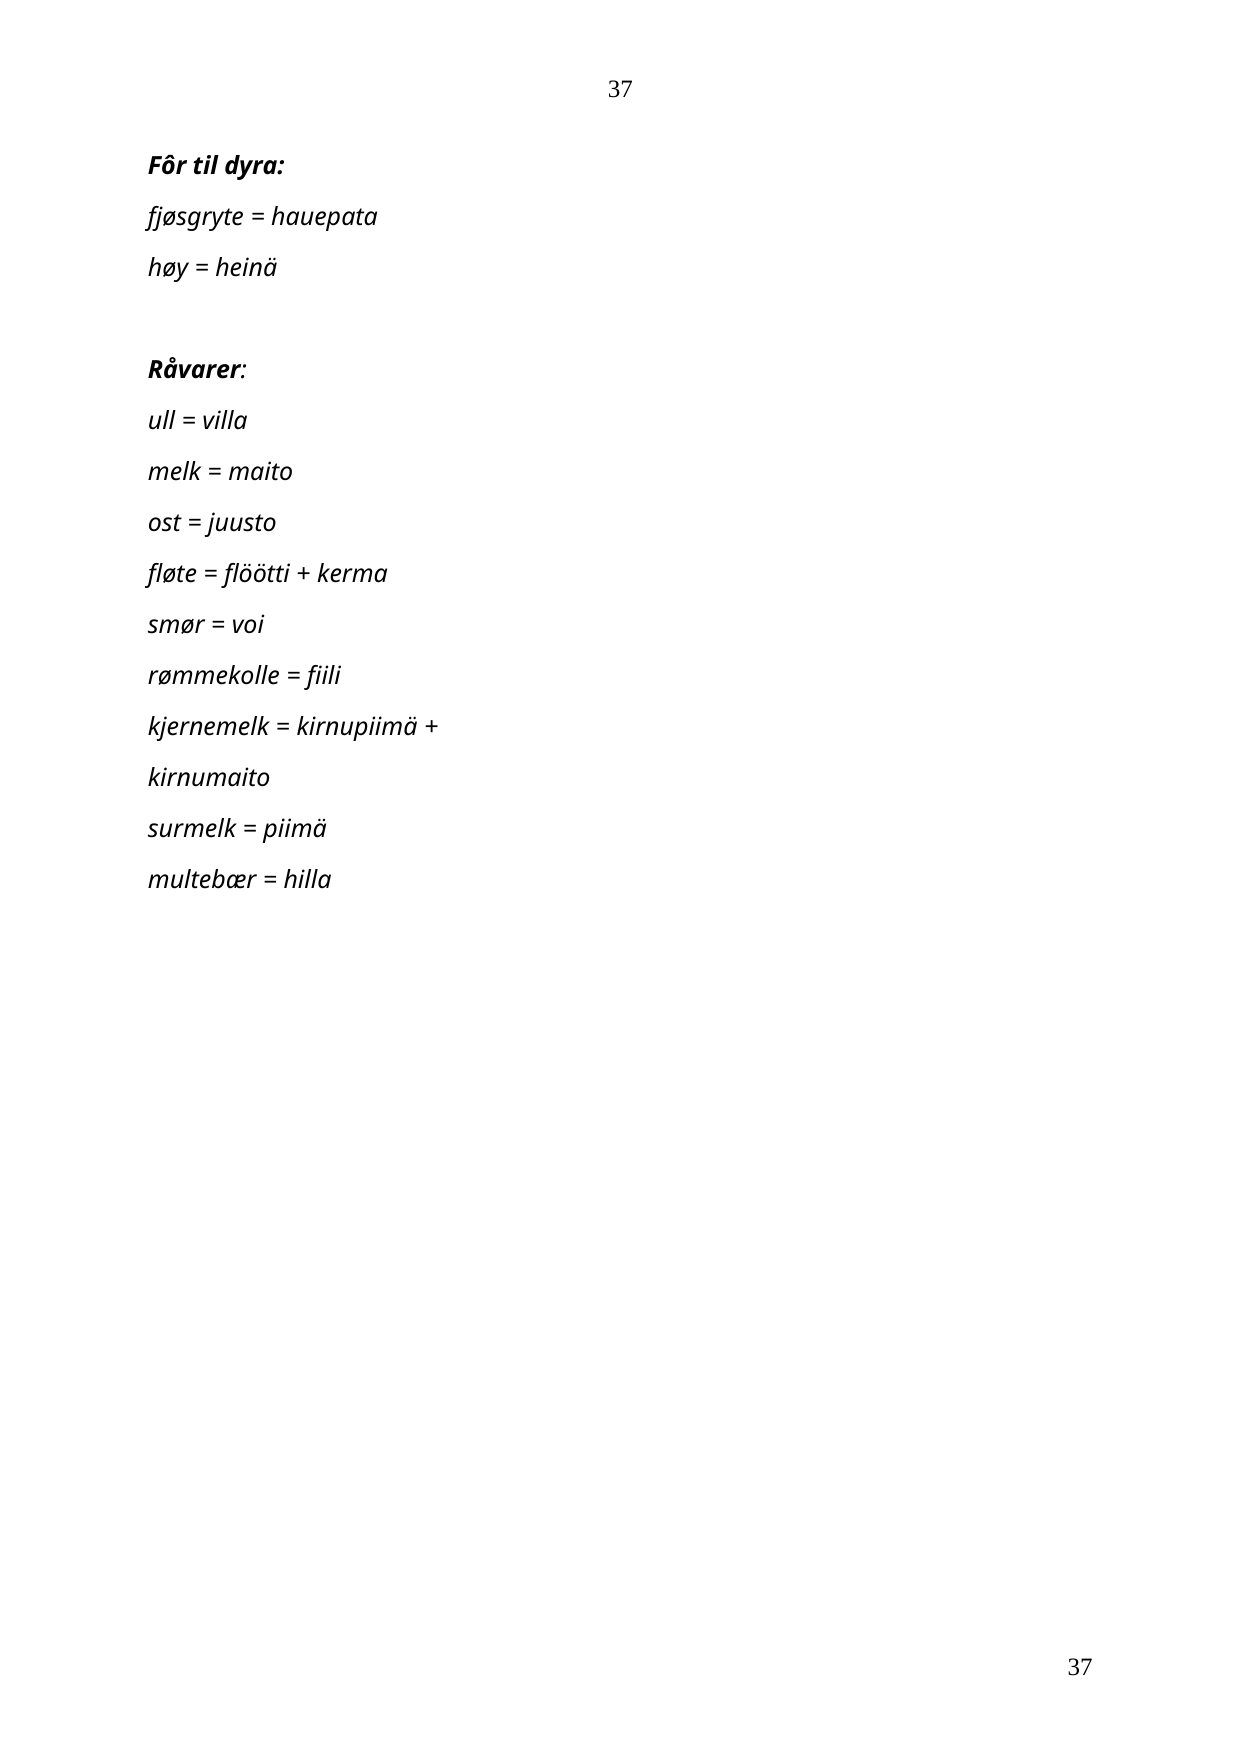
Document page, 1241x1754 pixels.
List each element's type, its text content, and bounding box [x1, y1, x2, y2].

text kirnumaito [148, 760, 583, 794]
text høy = heinä [148, 250, 583, 284]
text ost = juusto [148, 505, 583, 539]
text rømmekolle = fiili [148, 658, 583, 692]
text melk = maito [148, 454, 583, 488]
text fløte = flöötti + kerma [148, 556, 583, 590]
text Råvarer: [148, 352, 583, 386]
text surmelk = piimä [148, 811, 583, 845]
text smør = voi [148, 607, 583, 641]
text kjernemelk = kirnupiimä + [148, 709, 583, 743]
text Fôr til dyra: [148, 148, 583, 182]
text ull = villa [148, 403, 583, 437]
text fjøsgryte = hauepata [148, 199, 583, 233]
text multebær = hilla [148, 862, 583, 896]
